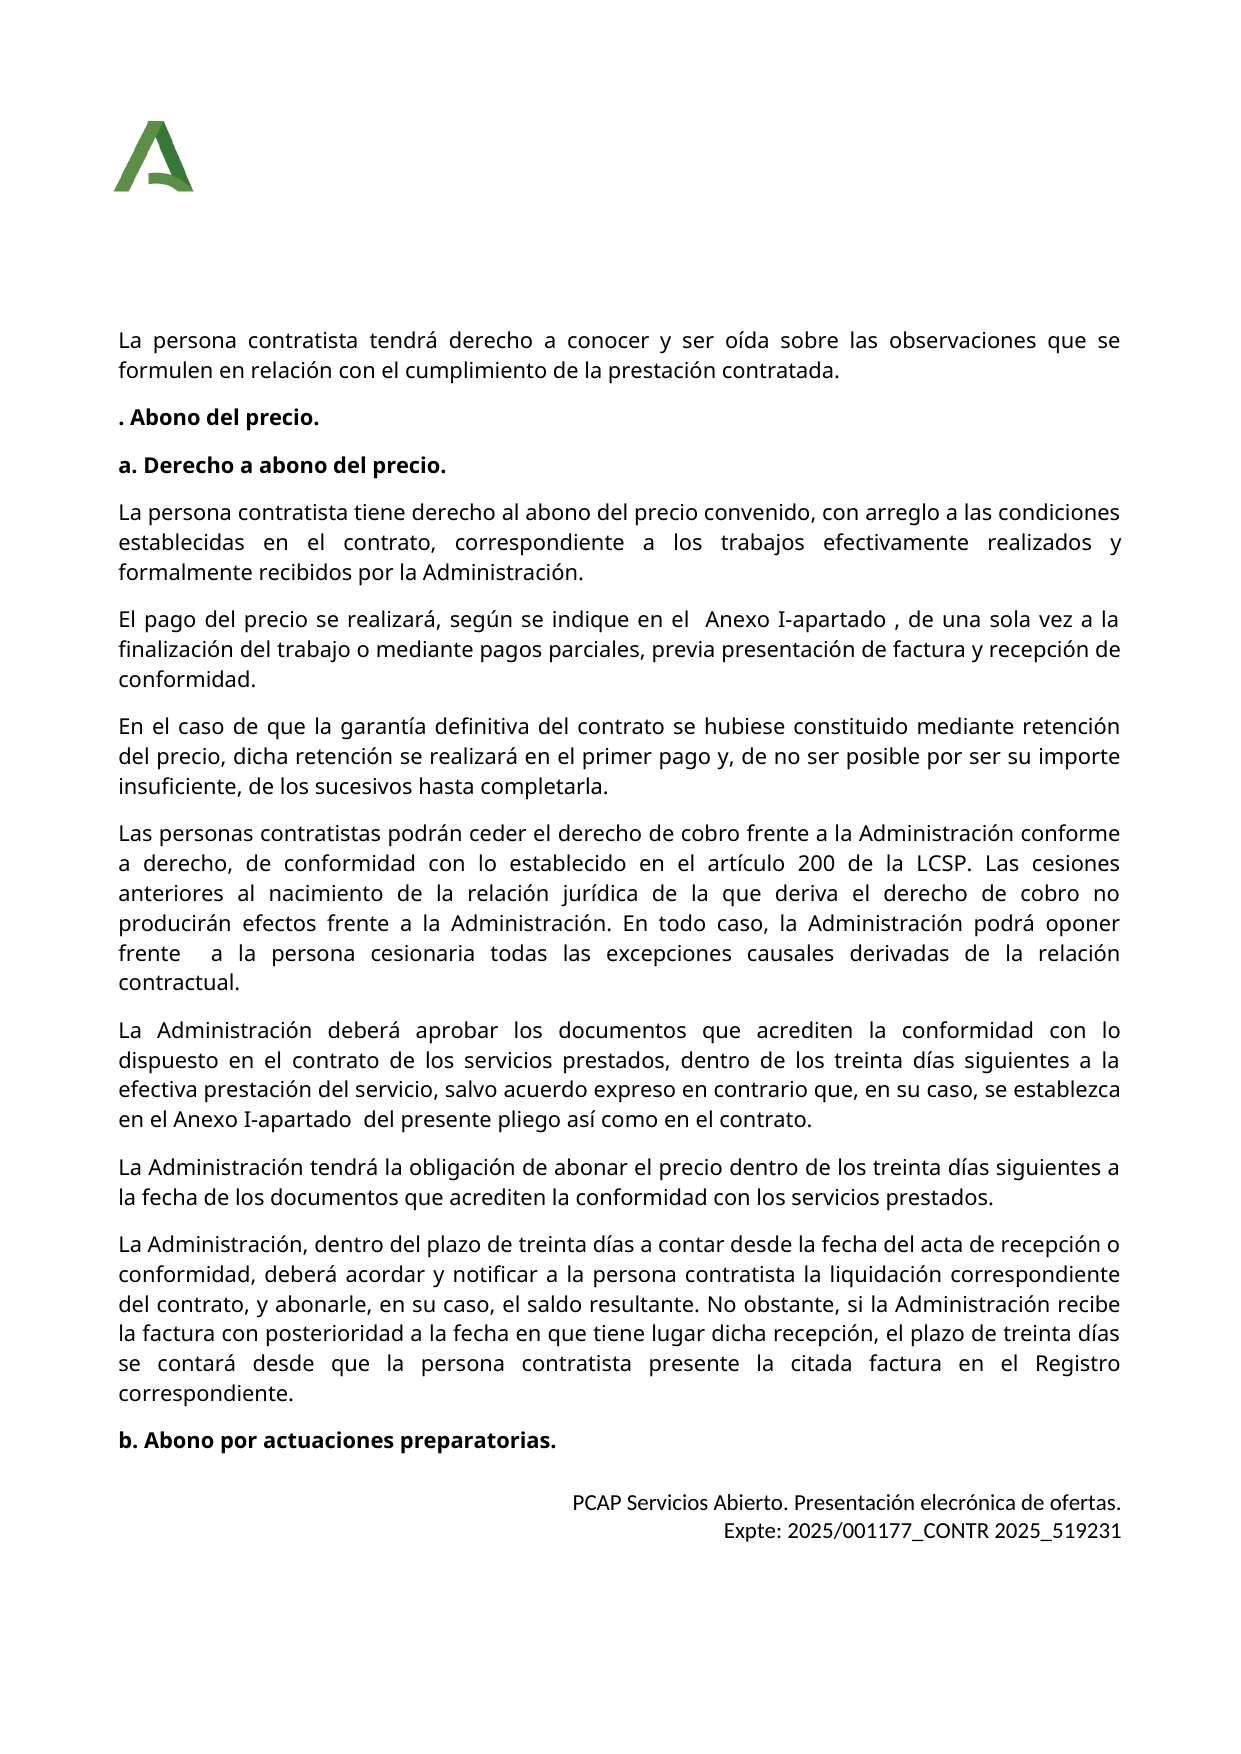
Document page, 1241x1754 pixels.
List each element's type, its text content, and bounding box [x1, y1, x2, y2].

text La Administración, dentro del plazo de treinta días a contar desde la fecha del acta de recepción o conformidad, deberá acordar y notificar a la persona contratista la liquidación correspondiente del contrato, y abonarle, en su caso, el saldo resultante. No obstante, si la Administración recibe la factura con posterioridad a la fecha en que tiene lugar dicha recepción, el plazo de treinta días se contará desde que la persona contratista presente la citada factura en el Registro correspondiente. [118, 1229, 1122, 1408]
text La persona contratista tiene derecho al abono del precio convenido, con arreglo a las condiciones establecidas en el contrato, correspondiente a los trabajos efectivamente realizados y formalmente recibidos por la Administración. [118, 497, 1122, 586]
text En el caso de que la garantía definitiva del contrato se hubiese constituido mediante retención del precio, dicha retención se realizará en el primer pago y, de no ser posible por ser su importe insuficiente, de los sucesivos hasta completarla. [118, 711, 1122, 801]
text a. Derecho a abono del precio. [118, 449, 1122, 479]
text La Administración tendrá la obligación de abonar el precio dentro de los treinta días siguientes a la fecha de los documentos que acrediten la conformidad con los servicios prestados. [118, 1152, 1122, 1211]
text El pago del precio se realizará, según se indique en el Anexo I-apartado , de una sola vez a la finalización del trabajo o mediante pagos parciales, previa presentación de factura y recepción de conformidad. [118, 604, 1122, 693]
text Las personas contratistas podrán ceder el derecho de cobro frente a la Administración conforme a derecho, de conformidad con lo establecido en el artículo 200 de la LCSP. Las cesiones anteriores al nacimiento de la relación jurídica de la que deriva el derecho de cobro no producirán efectos frente a la Administración. En todo caso, la Administración podrá oponer frente a la persona cesionaria todas las excepciones causales derivadas de la relación contractual. [118, 818, 1122, 997]
text b. Abono por actuaciones preparatorias. [118, 1425, 1122, 1455]
text La Administración deberá aprobar los documentos que acrediten la conformidad con lo dispuesto en el contrato de los servicios prestados, dentro de los treinta días siguientes a la efectiva prestación del servicio, salvo acuerdo expreso en contrario que, en su caso, se establezca en el Anexo I-apartado del presente pliego así como en el contrato. [118, 1015, 1122, 1134]
picture [109, 116, 198, 196]
text . Abono del precio. [118, 402, 1122, 432]
text La persona contratista tendrá derecho a conocer y ser oída sobre las observaciones que se formulen en relación con el cumplimiento de la prestación contratada. [118, 325, 1122, 384]
